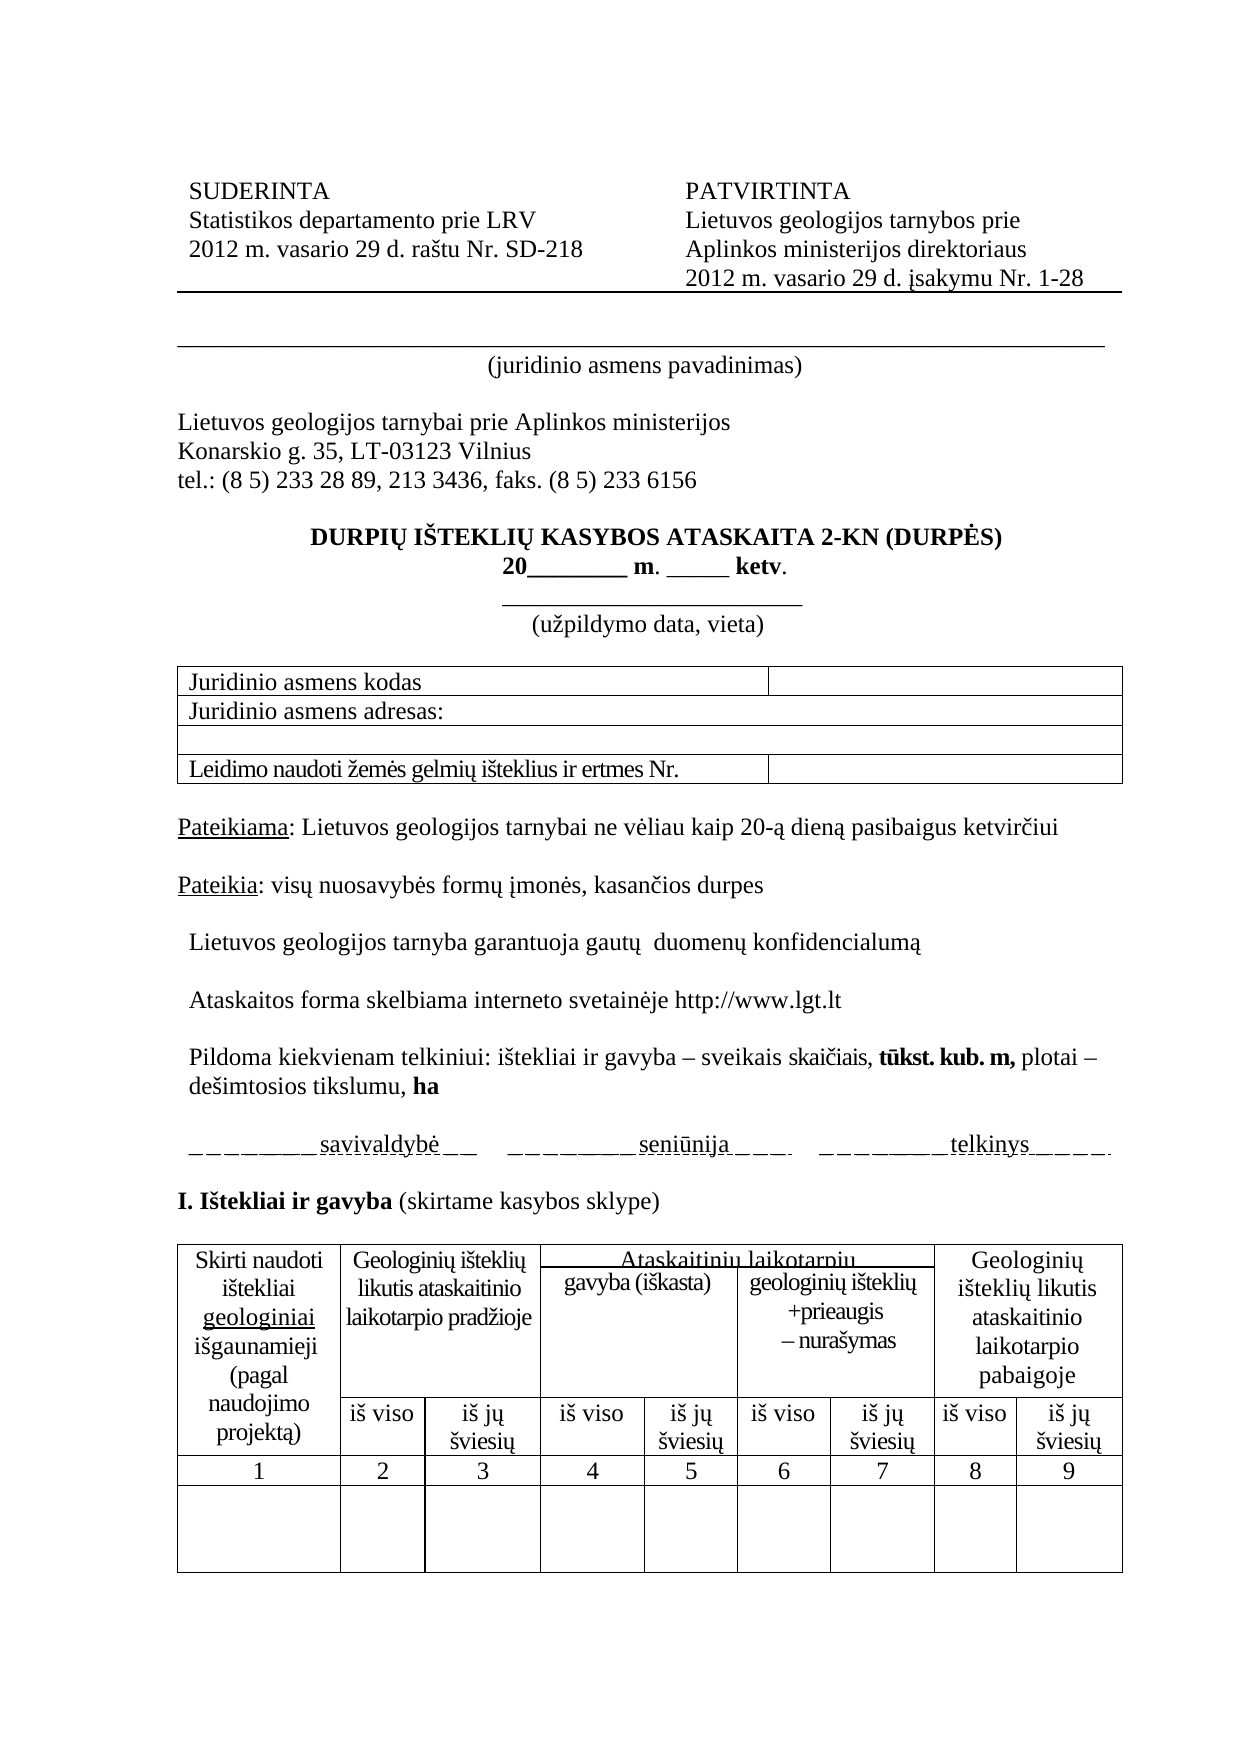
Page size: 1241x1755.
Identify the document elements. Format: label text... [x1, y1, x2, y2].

table_cell [341, 1486, 424, 1572]
table_header Geologinių išteklių likutis ataskaitinio laikotarpio pradžioje [341, 1245, 540, 1397]
table_cell 2 [341, 1456, 424, 1485]
table_cell iš viso [935, 1398, 1016, 1455]
table_cell 9 [1017, 1456, 1122, 1485]
text Konarskio g. 35, LT-03123 Vilnius [177, 436, 1122, 465]
text _ [177, 321, 1122, 350]
table_cell 1 [178, 1456, 340, 1485]
table_cell Juridinio asmens adresas: [178, 696, 768, 725]
table_header Skirti naudoti ištekliai geologiniai išgaunamieji (pagal naudojimo projektą) [178, 1245, 340, 1455]
table_header Juridinio asmens kodas [178, 667, 768, 695]
table_header _ _ _ _ _ _ _ telkinys _ _ _ _ [807, 1129, 1122, 1157]
text Pateikiama: Lietuvos geologijos tarnybai ne vėliau kaip 20-ą dieną pasibaigus ketvirčiui [177, 812, 1122, 841]
table_cell [738, 1486, 830, 1572]
text 20________ m. _____ ketv. [177, 551, 1122, 580]
text Lietuvos geologijos tarnybai prie Aplinkos ministerijos [177, 407, 1122, 436]
table_header Ataskaitiniu laikotarpiu [541, 1245, 934, 1266]
table_cell gavyba (iškasta) [541, 1268, 737, 1397]
table_cell [769, 755, 1122, 783]
table_header _ _ _ _ _ _ _ savivaldybė _ _ [177, 1129, 492, 1157]
table_cell 8 [935, 1456, 1016, 1485]
text tel.: (8 5) 233 28 89, 213 3436, faks. (8 5) 233 6156 [177, 465, 1122, 494]
table_cell [1017, 1486, 1122, 1572]
table_header Lietuvos geologijos tarnyba garantuoja gautų duomenų konfidencialumą [177, 928, 1122, 956]
table_cell iš jų šviesių [831, 1398, 934, 1455]
table_header Geologinių išteklių likutis ataskaitinio laikotarpio pabaigoje [935, 1245, 1122, 1397]
table_cell 6 [738, 1456, 830, 1485]
text ________________________ [177, 580, 1122, 609]
table_header Ataskaitos forma skelbiama interneto svetainėje http://www.lgt.lt [177, 985, 1122, 1014]
table_cell [178, 1486, 340, 1572]
table_header _ _ _ _ _ _ _ seniūnija _ _ _ [492, 1129, 807, 1157]
table_header [769, 667, 1122, 695]
table_cell iš viso [541, 1398, 644, 1455]
table_header Pildoma kiekvienam telkiniui: ištekliai ir gavyba – sveikais skaičiais, tūkst. kub. m, plotai – dešimtosios tikslumu, ha [177, 1043, 1122, 1100]
table_cell 3 [426, 1456, 540, 1485]
table_cell 7 [831, 1456, 934, 1485]
table_cell [768, 726, 1122, 754]
table_header Patvirtinta Lietuvos geologijos tarnybos prie Aplinkos ministerijos direktoriaus 2012 m. vasario 29 d. įsakymu Nr. 1-28 [674, 176, 1122, 291]
table_cell iš jų šviesių [645, 1398, 737, 1455]
table_cell [831, 1486, 934, 1572]
table_header SUDERINTA Statistikos departamento prie LRV 2012 m. vasario 29 d. raštu Nr. SD-218 [177, 176, 674, 291]
table_cell 4 [541, 1456, 644, 1485]
table_cell [541, 1486, 644, 1572]
text Pateikia: visų nuosavybės formų įmonės, kasančios durpes [177, 870, 1122, 899]
table_cell iš viso [738, 1398, 830, 1455]
text I. Ištekliai ir gavyba (skirtame kasybos sklype) [177, 1186, 1122, 1215]
table_cell [645, 1486, 737, 1572]
table_cell Leidimo naudoti žemės gelmių išteklius ir ertmes Nr. [178, 755, 768, 783]
table_cell iš jų šviesių [1017, 1398, 1122, 1455]
table_cell iš jų šviesių [426, 1398, 540, 1455]
table_cell [768, 696, 1122, 725]
text Durpių išteklių kasybos ataskaita 2-KN (durpės) [177, 522, 1122, 551]
table_cell iš viso [341, 1398, 424, 1455]
table_cell [935, 1486, 1016, 1572]
table_cell [178, 726, 768, 754]
table_cell [426, 1486, 540, 1572]
table_cell 5 [645, 1456, 737, 1485]
text (užpildymo data, vieta) [177, 609, 1122, 637]
text (juridinio asmens pavadinimas) [177, 350, 1122, 379]
table_cell geologinių išteklių +prieaugis – nurašymas [738, 1268, 934, 1397]
